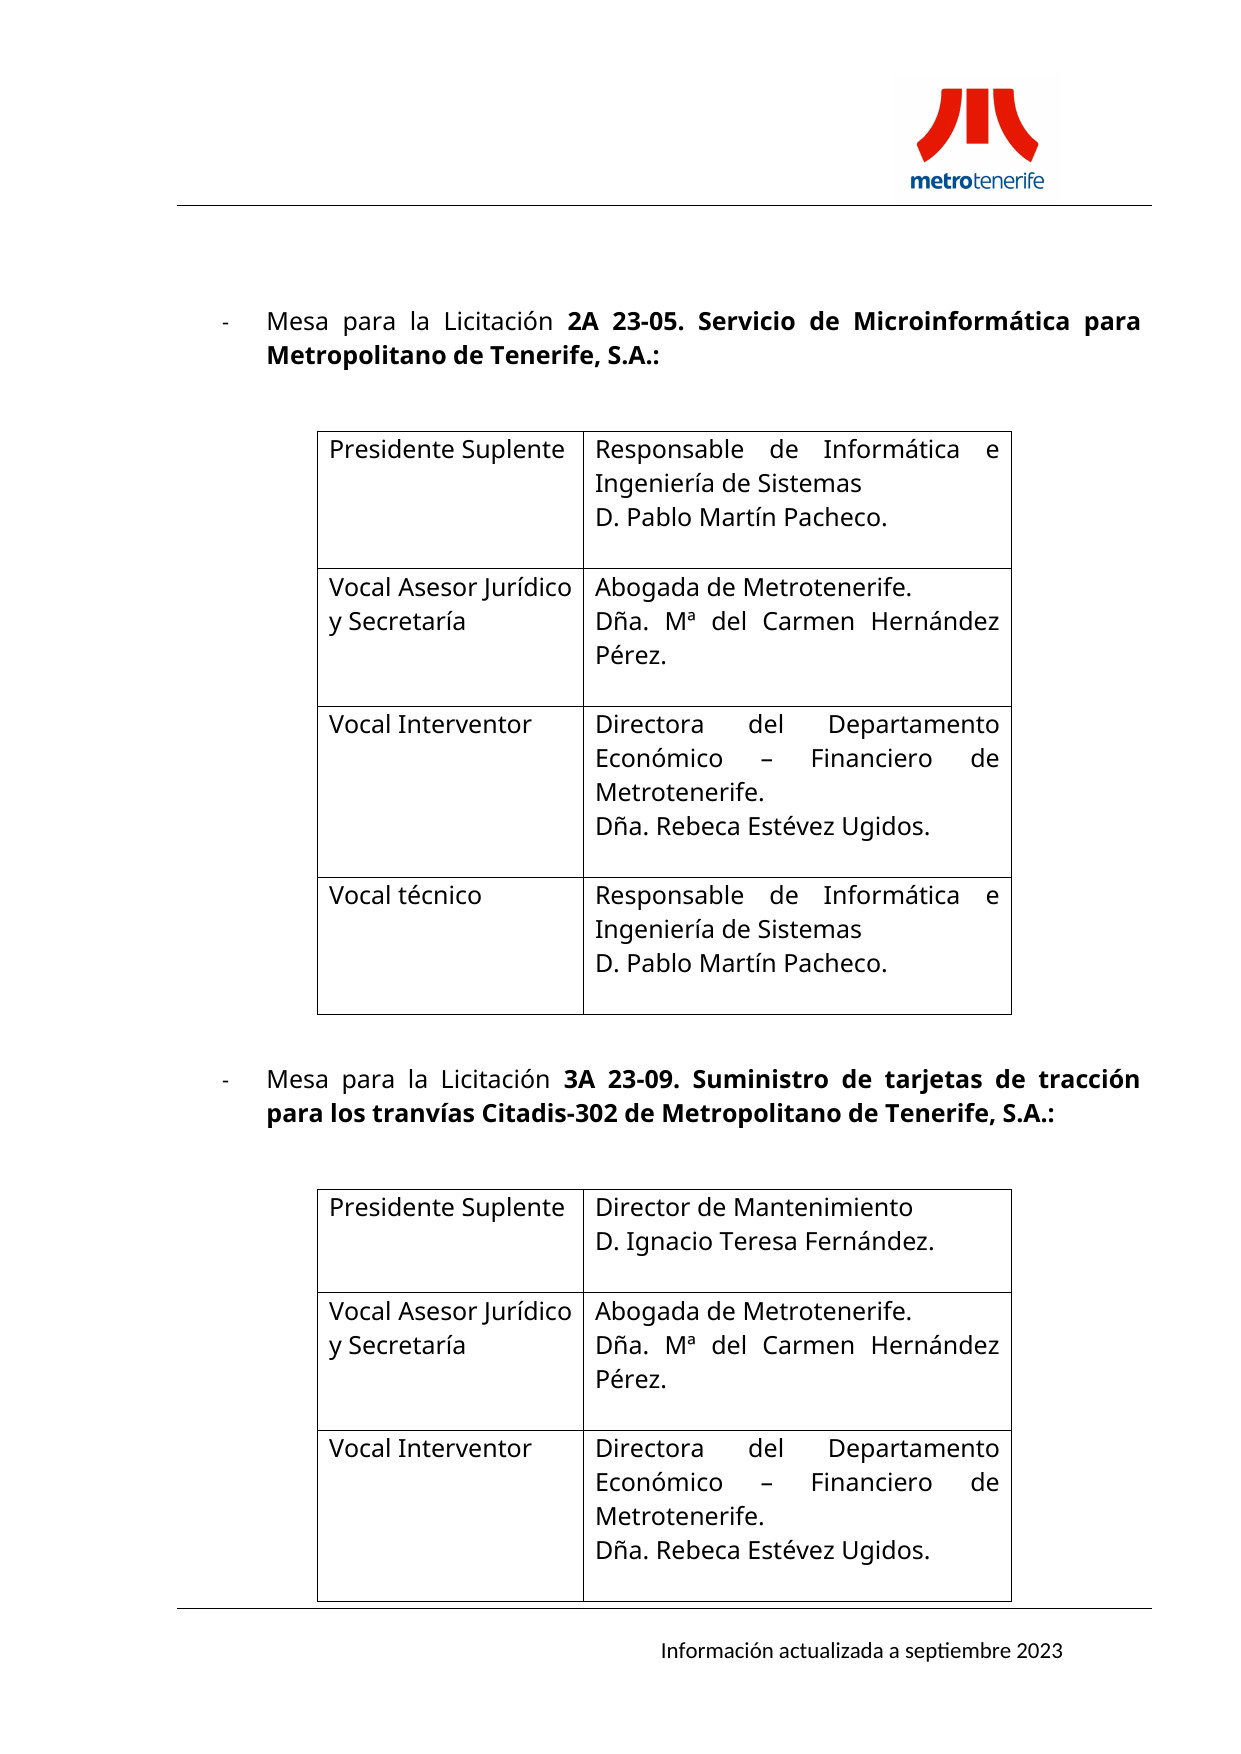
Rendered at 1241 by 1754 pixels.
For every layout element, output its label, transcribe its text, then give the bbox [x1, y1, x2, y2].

table_cell Vocal Interventor [318, 707, 583, 877]
table_cell Abogada de Metrotenerife. Dña. Mª del Carmen Hernández Pérez. [584, 1293, 1011, 1429]
table_cell Abogada de Metrotenerife. Dña. Mª del Carmen Hernández Pérez. [584, 569, 1011, 706]
table_header Director de Mantenimiento D. Ignacio Teresa Fernández. [584, 1190, 1011, 1292]
table_cell Directora del Departamento Económico – Financiero de Metrotenerife. Dña. Rebeca Estévez Ugidos. [584, 1431, 1011, 1601]
table_header Responsable de Informática e Ingeniería de Sistemas D. Pablo Martín Pacheco. [584, 432, 1011, 568]
table_cell Vocal técnico [318, 878, 583, 1014]
table_cell Responsable de Informática e Ingeniería de Sistemas D. Pablo Martín Pacheco. [584, 878, 1011, 1014]
table_cell Mesa para la Licitación 2A 23-05. Servicio de Microinformática para Metropolitano de Tenerife, S.A.: Mesa para la Licitación 3A 23-09. Suministro de tarjetas de tracción para los tranvías Citadis-302 de Metropolitano de Tenerife, S.A.: [177, 206, 1152, 1608]
table_cell Vocal Interventor [318, 1431, 583, 1601]
table_header Presidente Suplente [318, 1190, 583, 1292]
table_cell Directora del Departamento Económico – Financiero de Metrotenerife. Dña. Rebeca Estévez Ugidos. [584, 707, 1011, 877]
table_cell Vocal Asesor Jurídico y Secretaría [318, 1293, 583, 1429]
table_header Presidente Suplente [318, 432, 583, 568]
table_cell Vocal Asesor Jurídico y Secretaría [318, 569, 583, 706]
